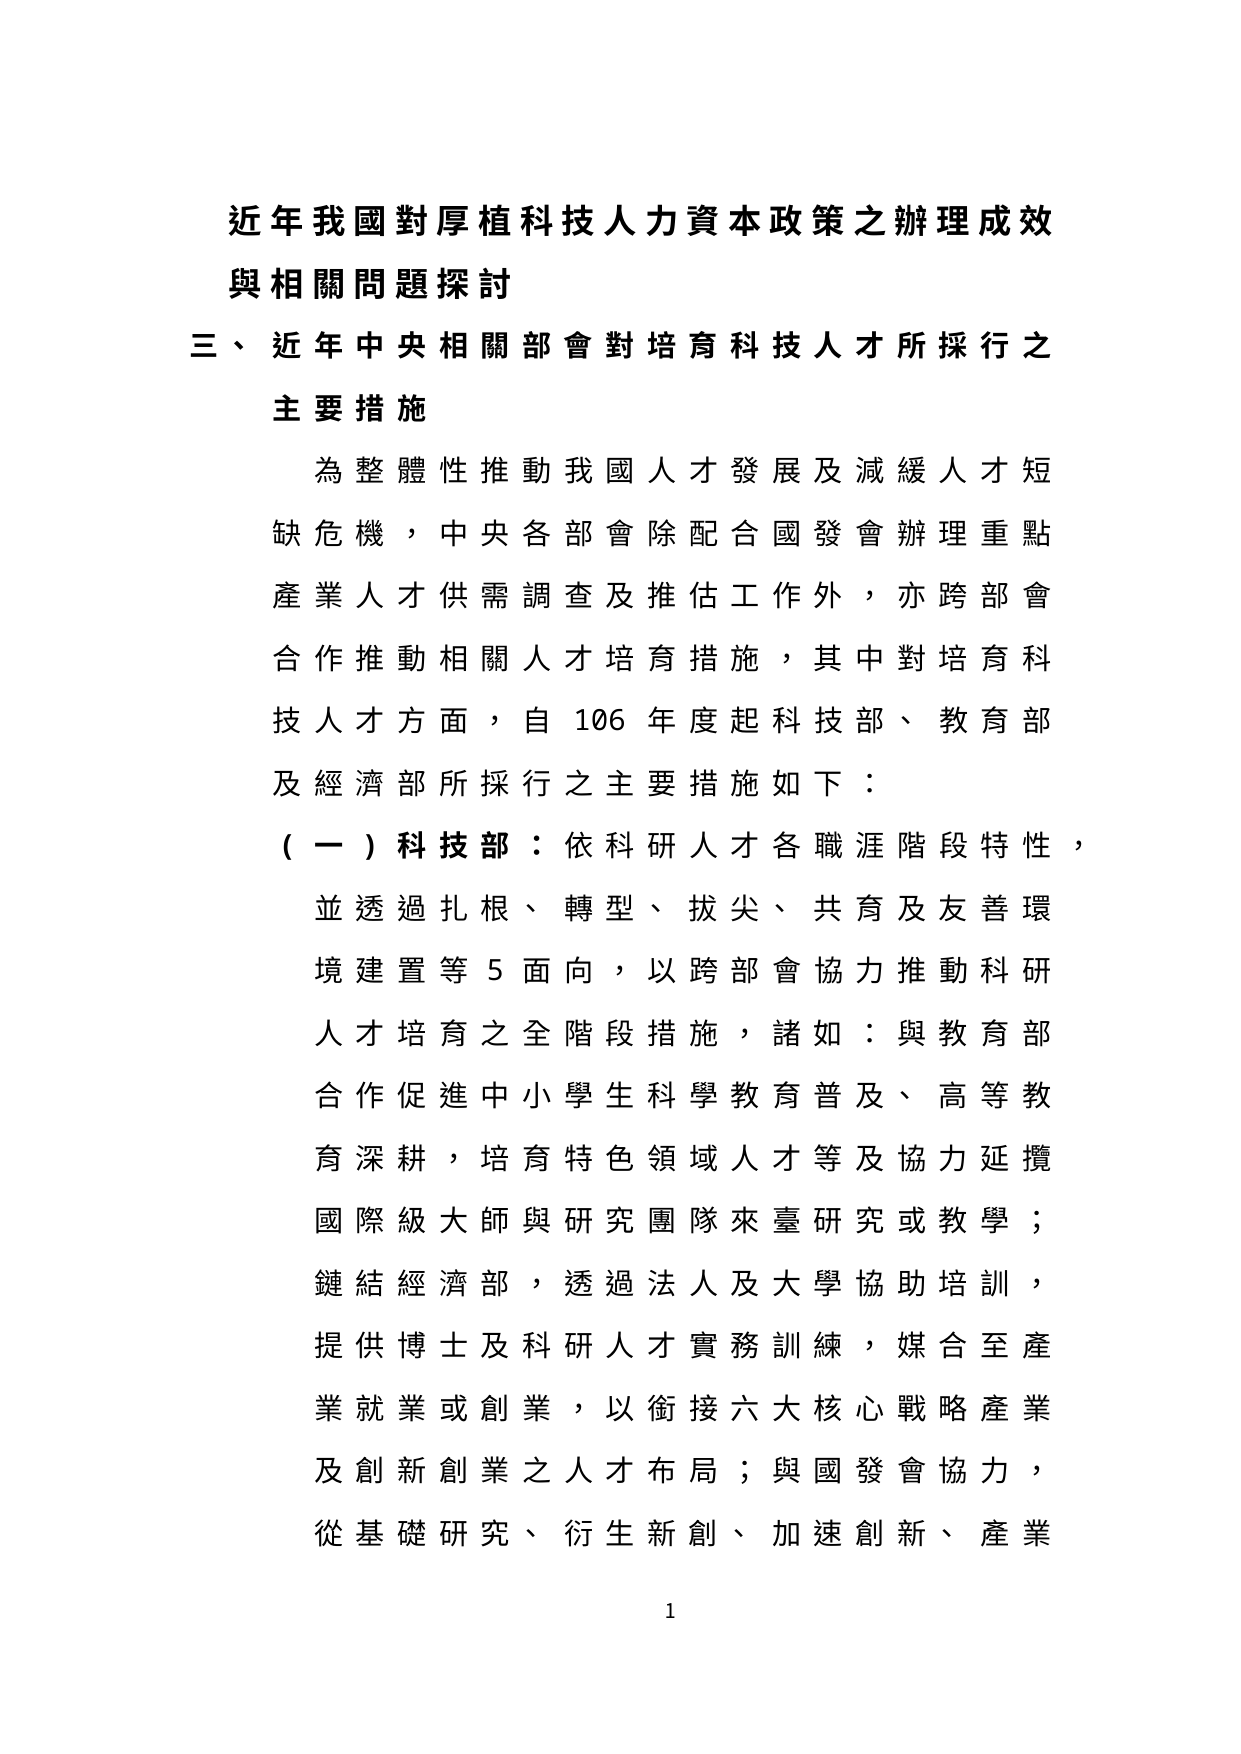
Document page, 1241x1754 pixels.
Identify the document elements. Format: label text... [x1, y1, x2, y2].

text 為整體性推動我國人才發展及減緩人才短缺危機，中央各部會除配合國發會辦理重點產業人才供需調查及推估工作外，亦跨部會合作推動相關人才培育措施，其中對培育科技人才方面，自106年度起科技部、教育部及經濟部所採行之主要措施如下： [242, 427, 1058, 802]
text 近年我國對厚植科技人力資本政策之辦理成效與相關問題探討 [183, 177, 1058, 302]
text (一)科技部：依科研人才各職涯階段特性，並透過扎根、轉型、拔尖、共育及友善環境建置等5面向，以跨部會協力推動科研人才培育之全階段措施，諸如：與教育部合作促進中小學生科學教育普及、高等教育深耕，培育特色領域人才等及協力延攬國際級大師與研究團隊來臺研究或教學；鏈結經濟部，透過法人及大學協助培訓，提供博士及科研人才實務訓練，媒合至產業就業或創業，以銜接六大核心戰略產業及創新創業之人才布局；與國發會協力，從基礎研究、衍生新創、加速創新、產業連結至資金扶持等各階段，挹注資源予以協助，以扶植新創產業人才。 [242, 802, 1058, 1552]
text 三、近年中央相關部會對培育科技人才所採行之主要措施 [183, 302, 1058, 427]
